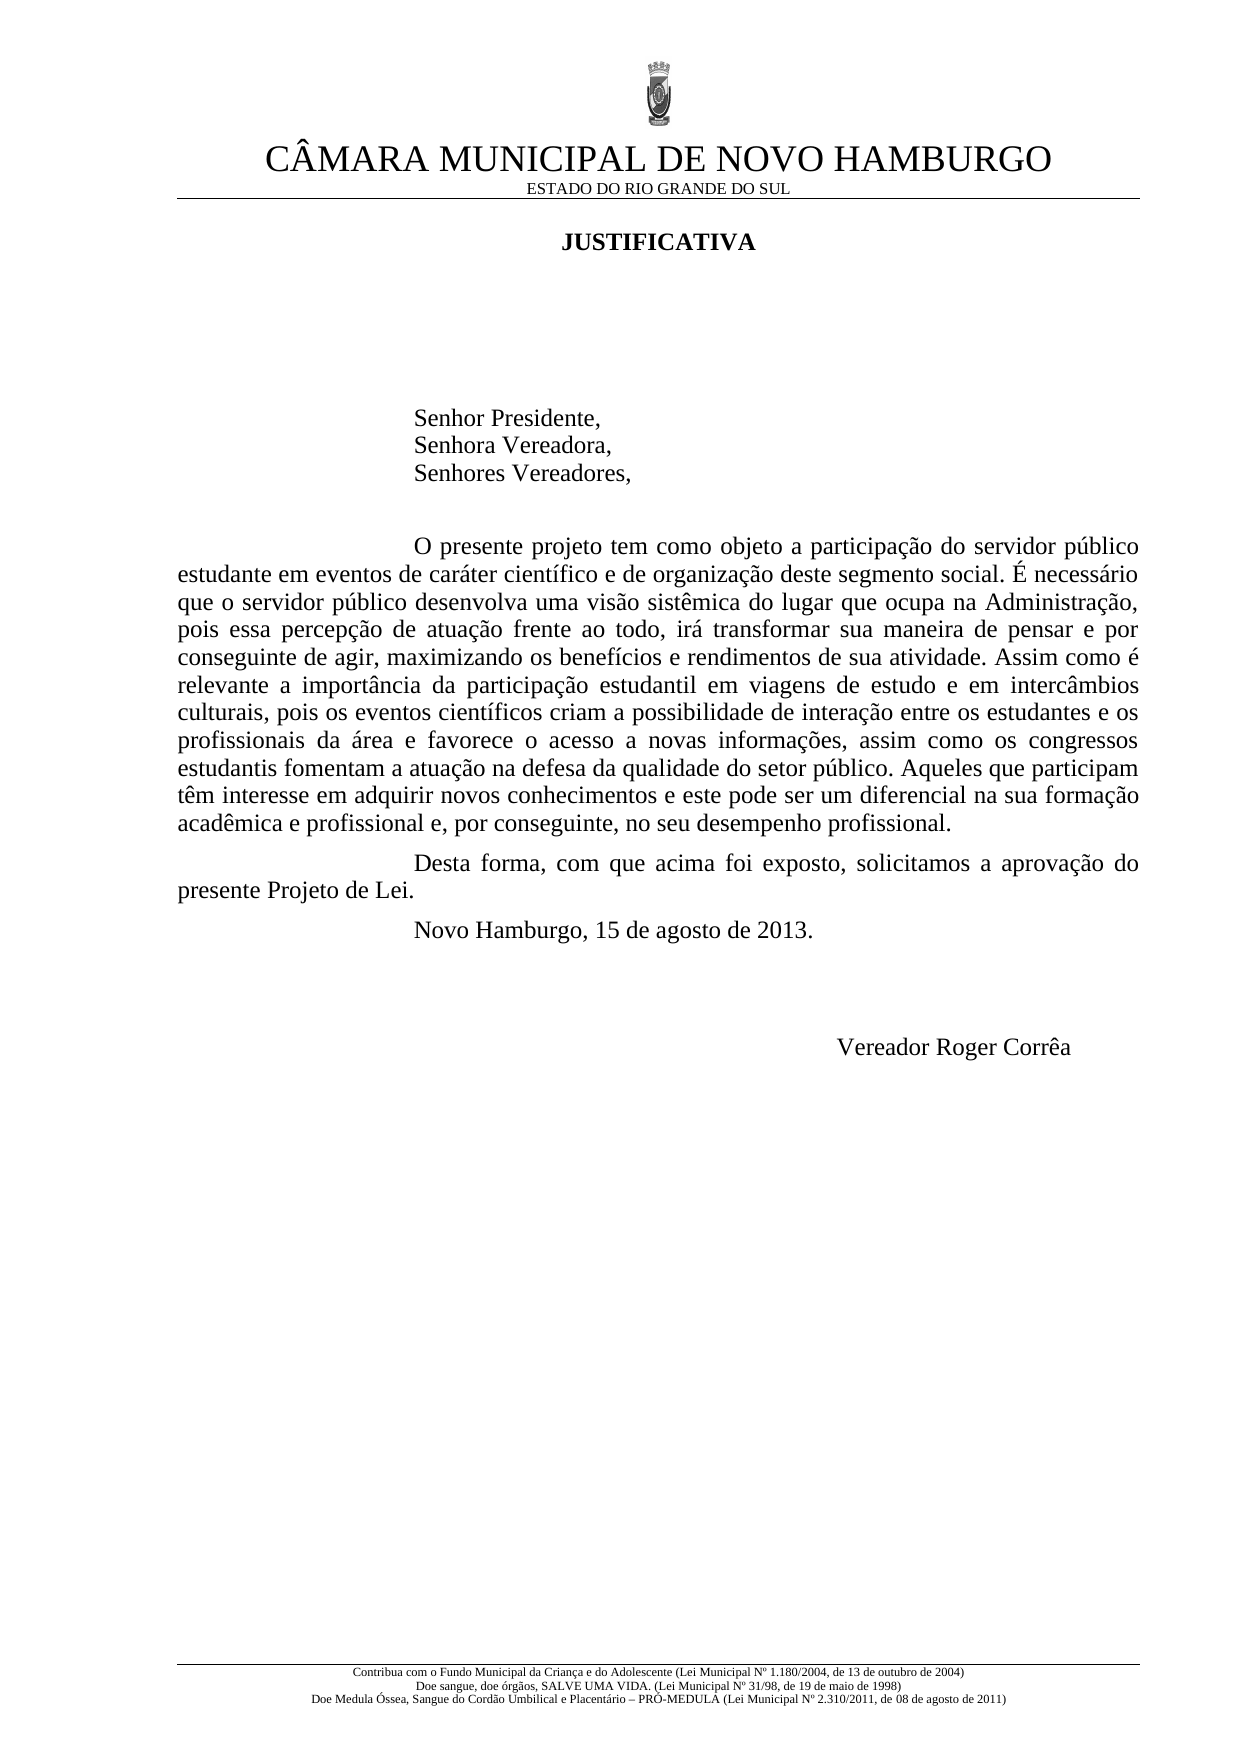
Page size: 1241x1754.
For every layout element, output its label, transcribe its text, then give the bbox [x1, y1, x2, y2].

text Senhor Presidente, [177, 404, 1140, 431]
text Desta forma, com que acima foi exposto, solicitamos a aprovação do presente Projeto de Lei. [177, 849, 1140, 904]
text Senhores Vereadores, [177, 459, 1140, 487]
text Novo Hamburgo, 15 de agosto de 2013. [177, 916, 1140, 944]
text JUSTIFICATIVA [177, 228, 1140, 256]
text Vereador Roger Corrêa [768, 1033, 1140, 1060]
text O presente projeto tem como objeto a participação do servidor público estudante em eventos de caráter científico e de organização deste segmento social. É necessário que o servidor público desenvolva uma visão sistêmica do lugar que ocupa na Administração, pois essa percepção de atuação frente ao todo, irá transformar sua maneira de pensar e por conseguinte de agir, maximizando os benefícios e rendimentos de sua atividade. Assim como é relevante a importância da participação estudantil em viagens de estudo e em intercâmbios culturais, pois os eventos científicos criam a possibilidade de interação entre os estudantes e os profissionais da área e favorece o acesso a novas informações, assim como os congressos estudantis fomentam a atuação na defesa da qualidade do setor público. Aqueles que participam têm interesse em adquirir novos conhecimentos e este pode ser um diferencial na sua formação acadêmica e profissional e, por conseguinte, no seu desempenho profissional. [177, 532, 1140, 837]
text Senhora Vereadora, [177, 431, 1140, 459]
